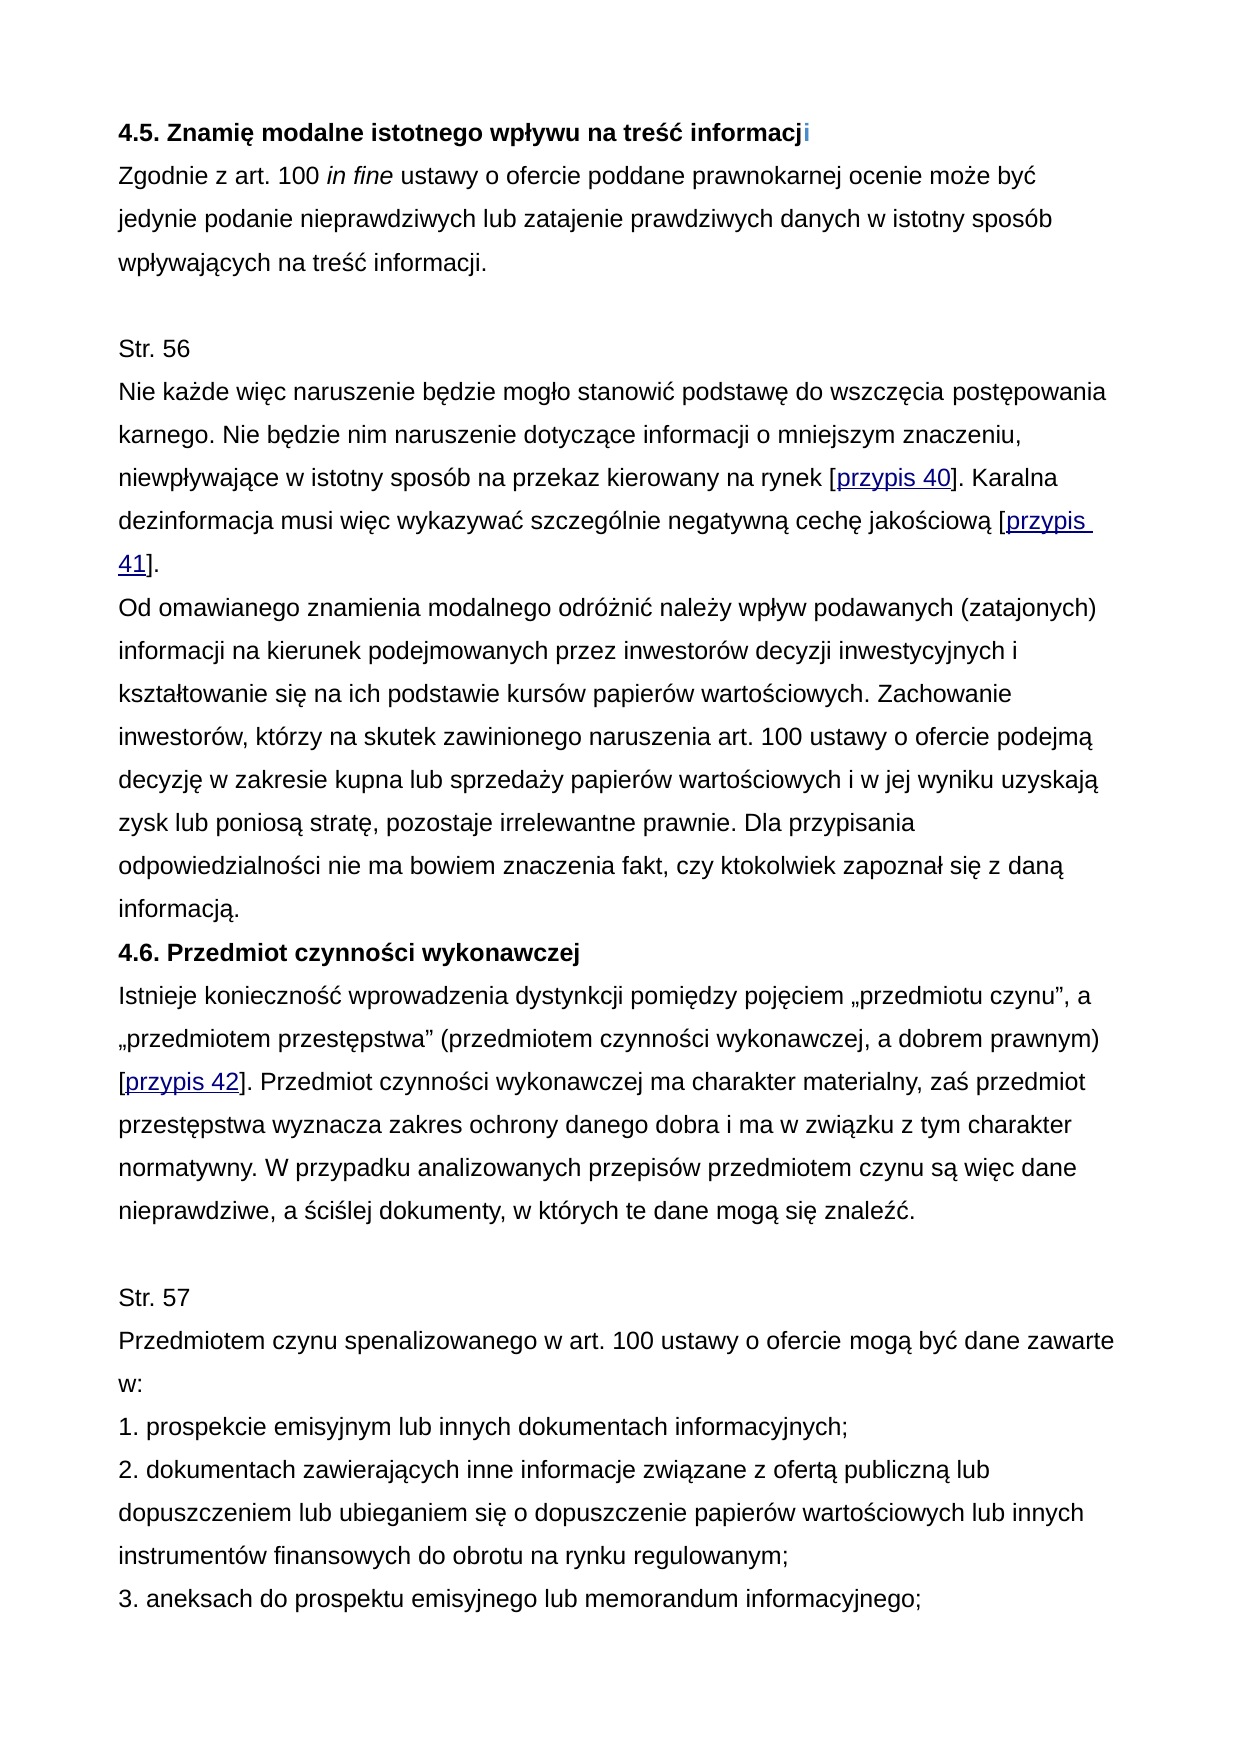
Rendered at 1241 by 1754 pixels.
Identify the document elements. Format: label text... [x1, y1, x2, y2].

text Istnieje konieczność wprowadzenia dystynkcji pomiędzy pojęciem „przedmiotu czynu”, a „przedmiotem przestępstwa” (przedmiotem czynności wykonawczej, a dobrem prawnym) [przypis 42]. Przedmiot czynności wykonawczej ma charakter materialny, zaś przedmiot przestępstwa wyznacza zakres ochrony danego dobra i ma w związku z tym charakter normatywny. W przypadku analizowanych przepisów przedmiotem czynu są więc dane nieprawdziwe, a ściślej dokumenty, w których te dane mogą się znaleźć. [118, 981, 1122, 1225]
text Str. 56 [118, 334, 1122, 362]
text Zgodnie z art. 100 in fine ustawy o ofercie poddane prawnokarnej ocenie może być jedynie podanie nieprawdziwych lub zatajenie prawdziwych danych w istotny sposób wpływających na treść informacji. [118, 161, 1122, 276]
subtitle 4.5. Znamię modalne istotnego wpływu na treść informacji [118, 118, 1122, 147]
text Od omawianego znamienia modalnego odróżnić należy wpływ podawanych (zatajonych) informacji na kierunek podejmowanych przez inwestorów decyzji inwestycyjnych i kształtowanie się na ich podstawie kursów papierów wartościowych. Zachowanie inwestorów, którzy na skutek zawinionego naruszenia art. 100 ustawy o ofercie podejmą decyzję w zakresie kupna lub sprzedaży papierów wartościowych i w jej wyniku uzyskają zysk lub poniosą stratę, pozostaje irrelewantne prawnie. Dla przypisania odpowiedzialności nie ma bowiem znaczenia fakt, czy ktokolwiek zapoznał się z daną informacją. [118, 592, 1122, 923]
text Str. 57 [118, 1282, 1122, 1311]
text 2. dokumentach zawierających inne informacje związane z ofertą publiczną lub dopuszczeniem lub ubieganiem się o dopuszczenie papierów wartościowych lub innych instrumentów finansowych do obrotu na rynku regulowanym; [118, 1455, 1122, 1570]
text 1. prospekcie emisyjnym lub innych dokumentach informacyjnych; [118, 1412, 1122, 1441]
text Nie każde więc naruszenie będzie mogło stanowić podstawę do wszczęcia postępowania karnego. Nie będzie nim naruszenie dotyczące informacji o mniejszym znaczeniu, niewpływające w istotny sposób na przekaz kierowany na rynek [przypis 40]. Karalna dezinformacja musi więc wykazywać szczególnie negatywną cechę jakościową [przypis 41]. [118, 377, 1122, 578]
subtitle 4.6. Przedmiot czynności wykonawczej [118, 937, 1122, 966]
text 3. aneksach do prospektu emisyjnego lub memorandum informacyjnego; [118, 1584, 1122, 1613]
text Przedmiotem czynu spenalizowanego w art. 100 ustawy o ofercie mogą być dane zawarte w: [118, 1326, 1122, 1397]
